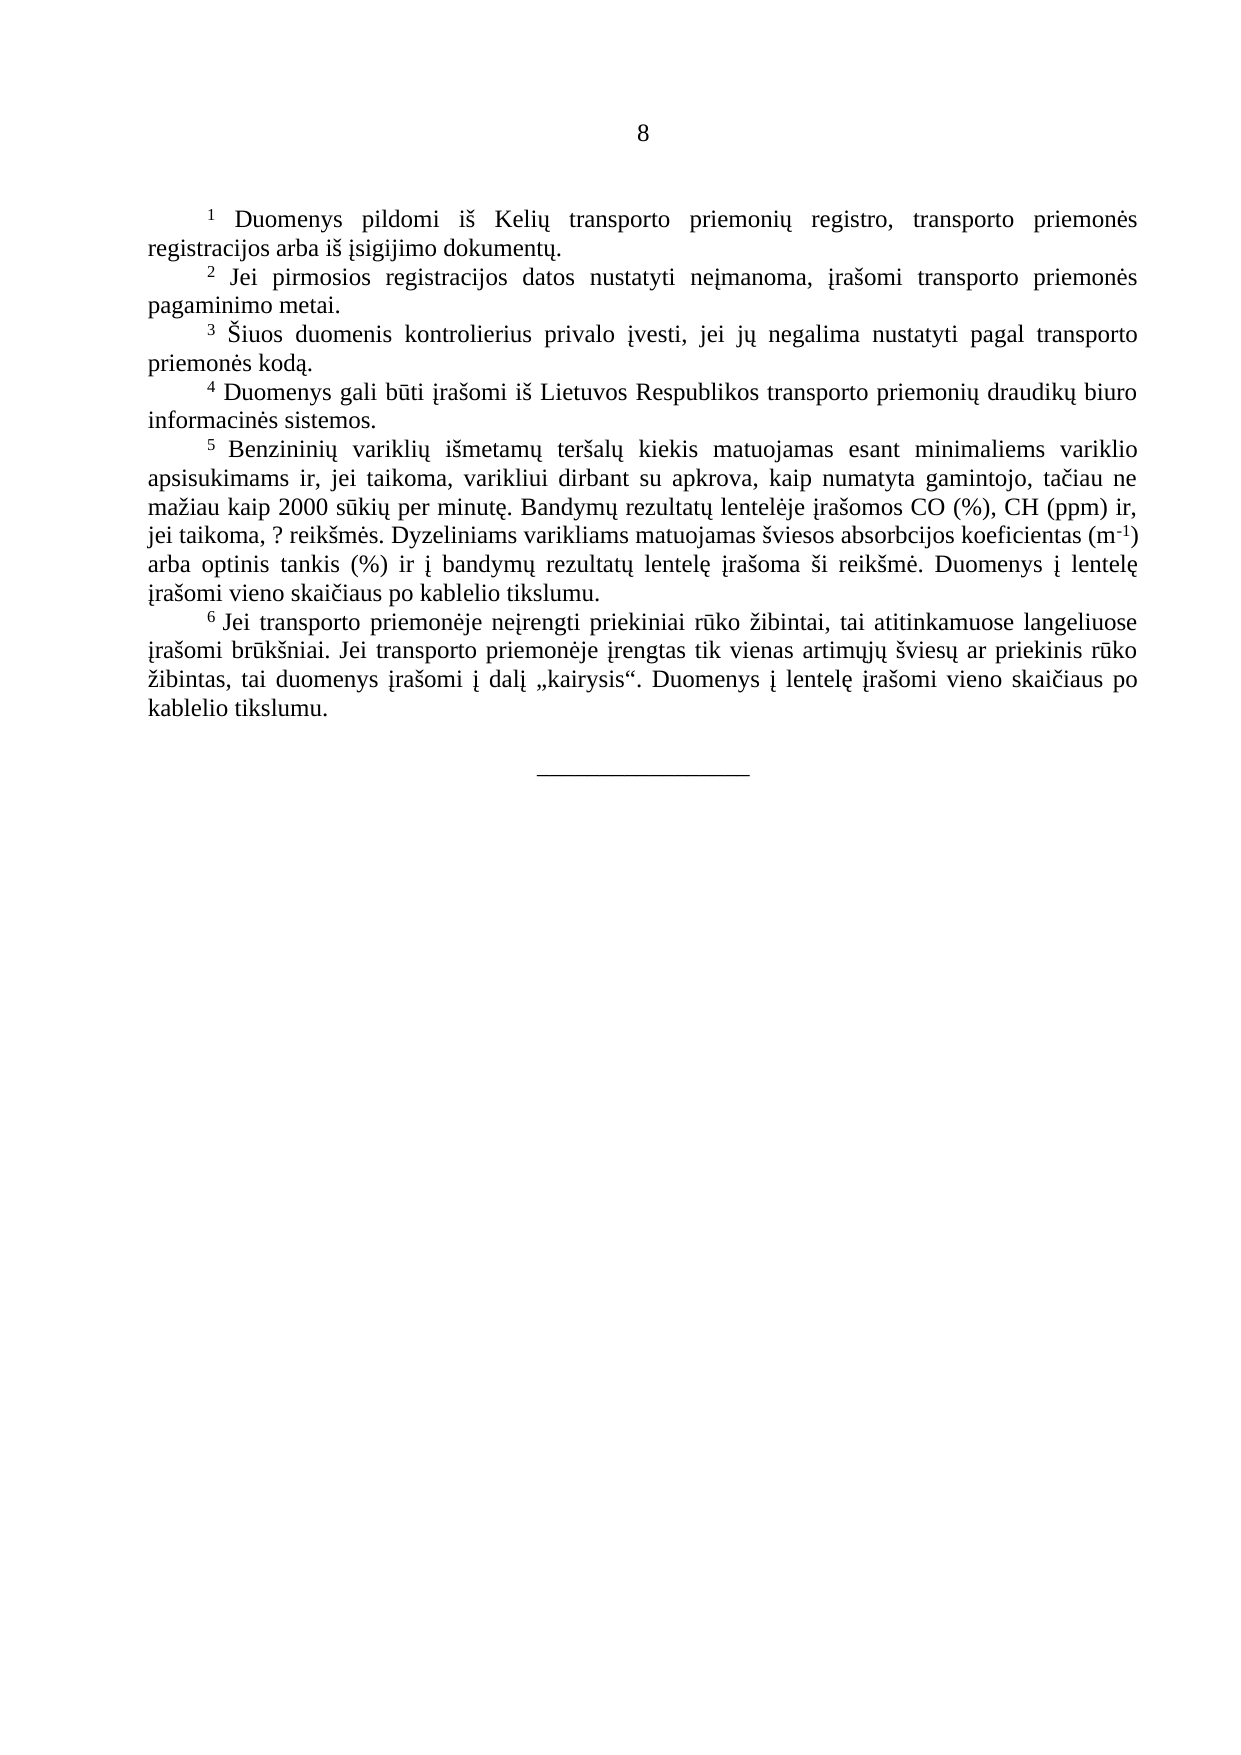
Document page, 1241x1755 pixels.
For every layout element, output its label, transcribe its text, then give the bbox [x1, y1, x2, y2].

text 6 Jei transporto priemonėje neįrengti priekiniai rūko žibintai, tai atitinkamuose langeliuose įrašomi brūkšniai. Jei transporto priemonėje įrengtas tik vienas artimųjų šviesų ar priekinis rūko žibintas, tai duomenys įrašomi į dalį „kairysis“. Duomenys į lentelę įrašomi vieno skaičiaus po kablelio tikslumu. [148, 607, 1138, 722]
text 4 Duomenys gali būti įrašomi iš Lietuvos Respublikos transporto priemonių draudikų biuro informacinės sistemos. [148, 377, 1138, 434]
text 5 Benzininių variklių išmetamų teršalų kiekis matuojamas esant minimaliems variklio apsisukimams ir, jei taikoma, varikliui dirbant su apkrova, kaip numatyta gamintojo, tačiau ne mažiau kaip 2000 sūkių per minutę. Bandymų rezultatų lentelėje įrašomos CO (%), CH (ppm) ir, jei taikoma, ? reikšmės. Dyzeliniams varikliams matuojamas šviesos absorbcijos koeficientas (m-1) arba optinis tankis (%) ir į bandymų rezultatų lentelę įrašoma ši reikšmė. Duomenys į lentelę įrašomi vieno skaičiaus po kablelio tikslumu. [148, 434, 1138, 607]
text 2 Jei pirmosios registracijos datos nustatyti neįmanoma, įrašomi transporto priemonės pagaminimo metai. [148, 262, 1138, 319]
text 1 Duomenys pildomi iš Kelių transporto priemonių registro, transporto priemonės registracijos arba iš įsigijimo dokumentų. [148, 204, 1138, 262]
text 3 Šiuos duomenis kontrolierius privalo įvesti, jei jų negalima nustatyti pagal transporto priemonės kodą. [148, 319, 1138, 377]
text _________________ [148, 751, 1138, 779]
